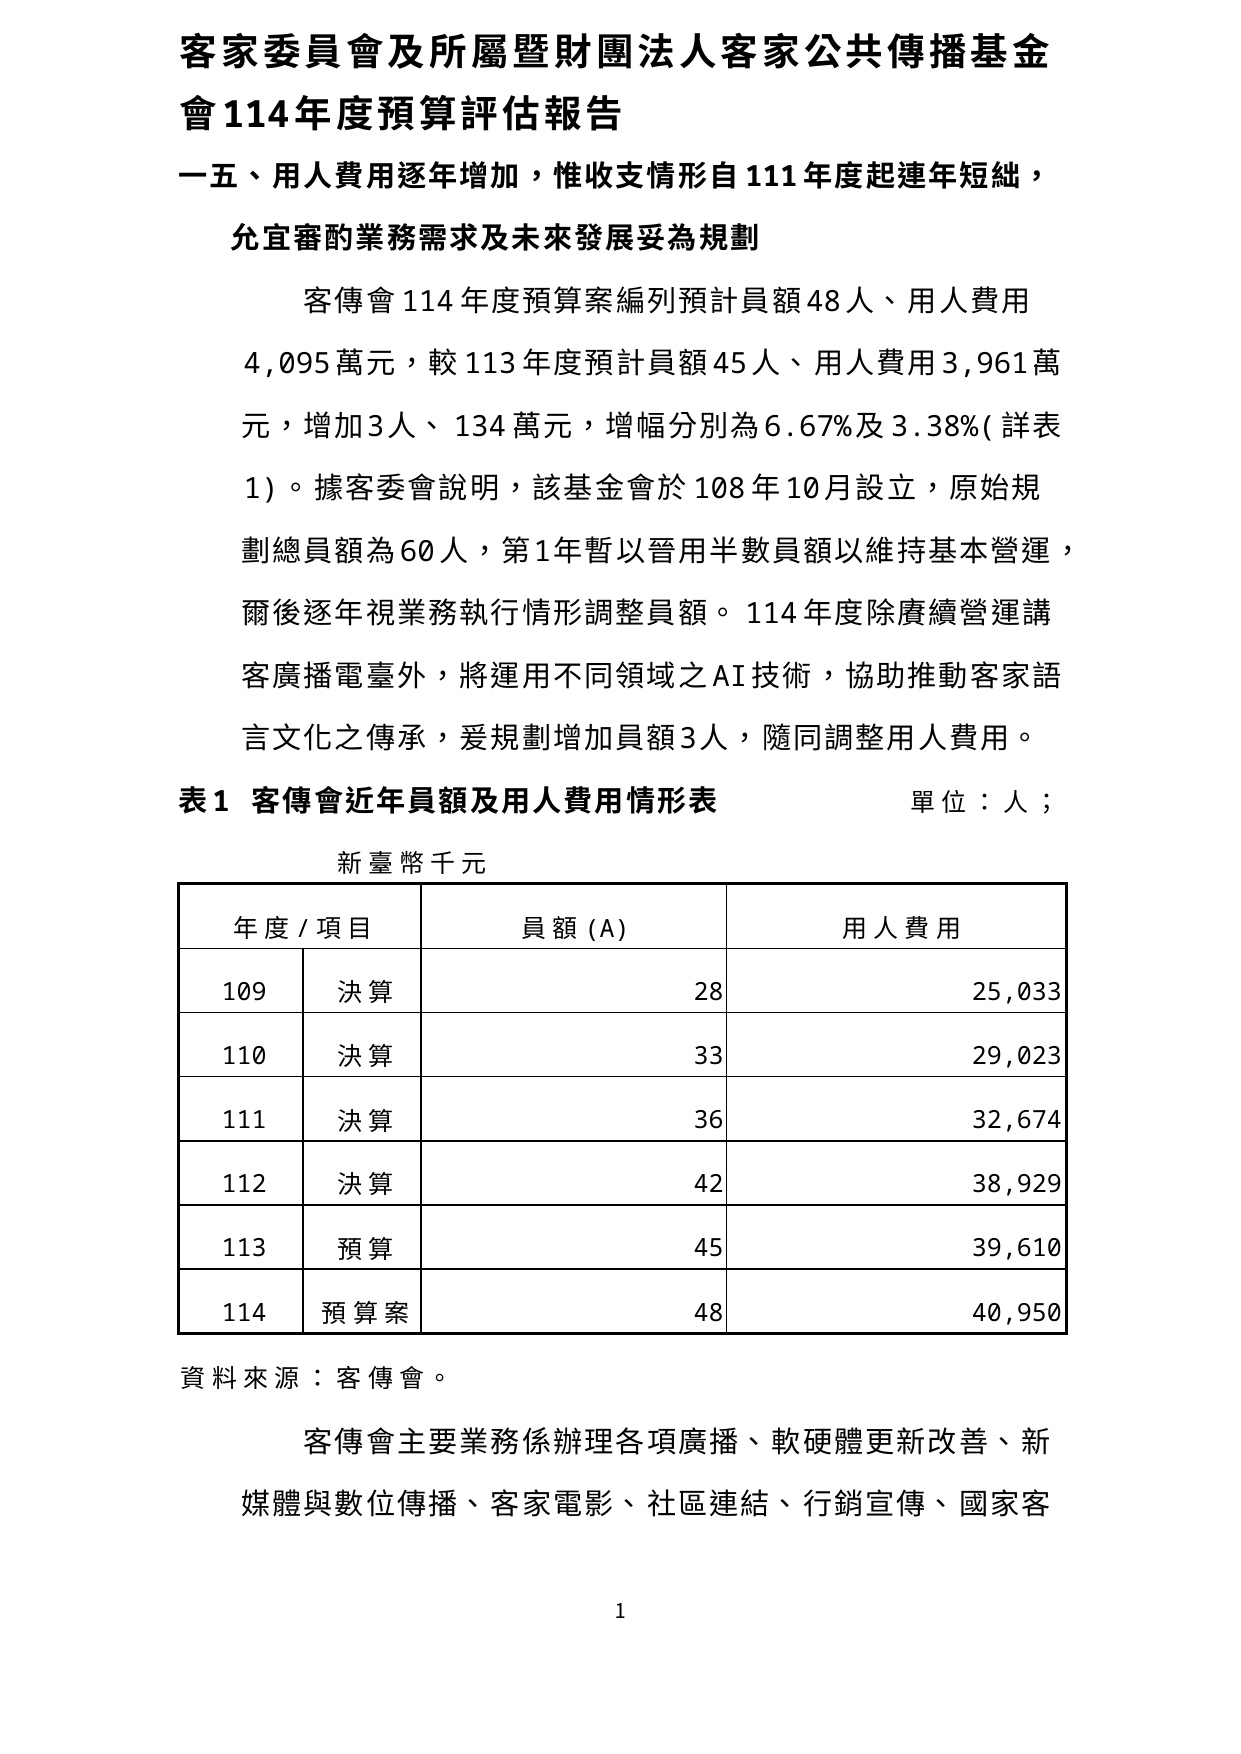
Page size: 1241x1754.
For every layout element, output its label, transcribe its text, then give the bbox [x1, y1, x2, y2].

subtitle 一五、用人費用逐年增加，惟收支情形自111年度起連年短絀，允宜審酌業務需求及未來發展妥為規劃 [177, 132, 1063, 257]
table_cell 32,674 [727, 1077, 1065, 1140]
table_cell 33 [422, 1013, 726, 1076]
table_cell 決算 [304, 1142, 420, 1204]
table_header 員額(A) [422, 885, 726, 948]
table_cell 109 [180, 949, 302, 1012]
table_cell 48 [422, 1270, 726, 1332]
text 資料來源：客傳會。 [177, 1335, 1103, 1398]
table_cell 29,023 [727, 1013, 1065, 1076]
table_cell 40,950 [727, 1270, 1065, 1332]
table_cell 113 [180, 1206, 302, 1268]
table_cell 36 [422, 1077, 726, 1140]
table_cell 28 [422, 949, 726, 1012]
text 客家委員會及所屬暨財團法人客家公共傳播基金會114年度預算評估報告 [177, 7, 1063, 132]
table_cell 決算 [304, 1013, 420, 1076]
table_cell 114 [180, 1270, 302, 1332]
table_cell 110 [180, 1013, 302, 1076]
table_cell 25,033 [727, 949, 1065, 1012]
table_cell 39,610 [727, 1206, 1065, 1268]
table_cell 42 [422, 1142, 726, 1204]
table_cell 決算 [304, 949, 420, 1012]
table_cell 111 [180, 1077, 302, 1140]
table_cell 預算案 [304, 1270, 420, 1332]
table_header 年度/項目 [180, 885, 420, 948]
table_cell 112 [180, 1142, 302, 1204]
table_cell 45 [422, 1206, 726, 1268]
table_header 用人費用 [727, 885, 1065, 948]
text 客傳會主要業務係辦理各項廣播、軟硬體更新改善、新媒體與數位傳播、客家電影、社區連結、行銷宣傳、國家客 [236, 1398, 1063, 1523]
table_cell 38,929 [727, 1142, 1065, 1204]
text 客傳會114年度預算案編列預計員額48人、用人費用4,095萬元，較113年度預計員額45人、用人費用3,961萬元，增加3人、134萬元，增幅分別為6.67%及3.38%(詳表1)。據客委會說明，該基金會於108年10月設立，原始規劃總員額為60人，第1年暫以晉用半數員額以維持基本營運，爾後逐年視業務執行情形調整員額。114年度除賡續營運講客廣播電臺外，將運用不同領域之AI技術，協助推動客家語言文化之傳承，爰規劃增加員額3人，隨同調整用人費用。 [236, 257, 1063, 757]
table_cell 決算 [304, 1077, 420, 1140]
table_cell 預算 [304, 1206, 420, 1268]
text 表1 客傳會近年員額及用人費用情形表 單位：人；新臺幣千元 [167, 757, 1074, 882]
